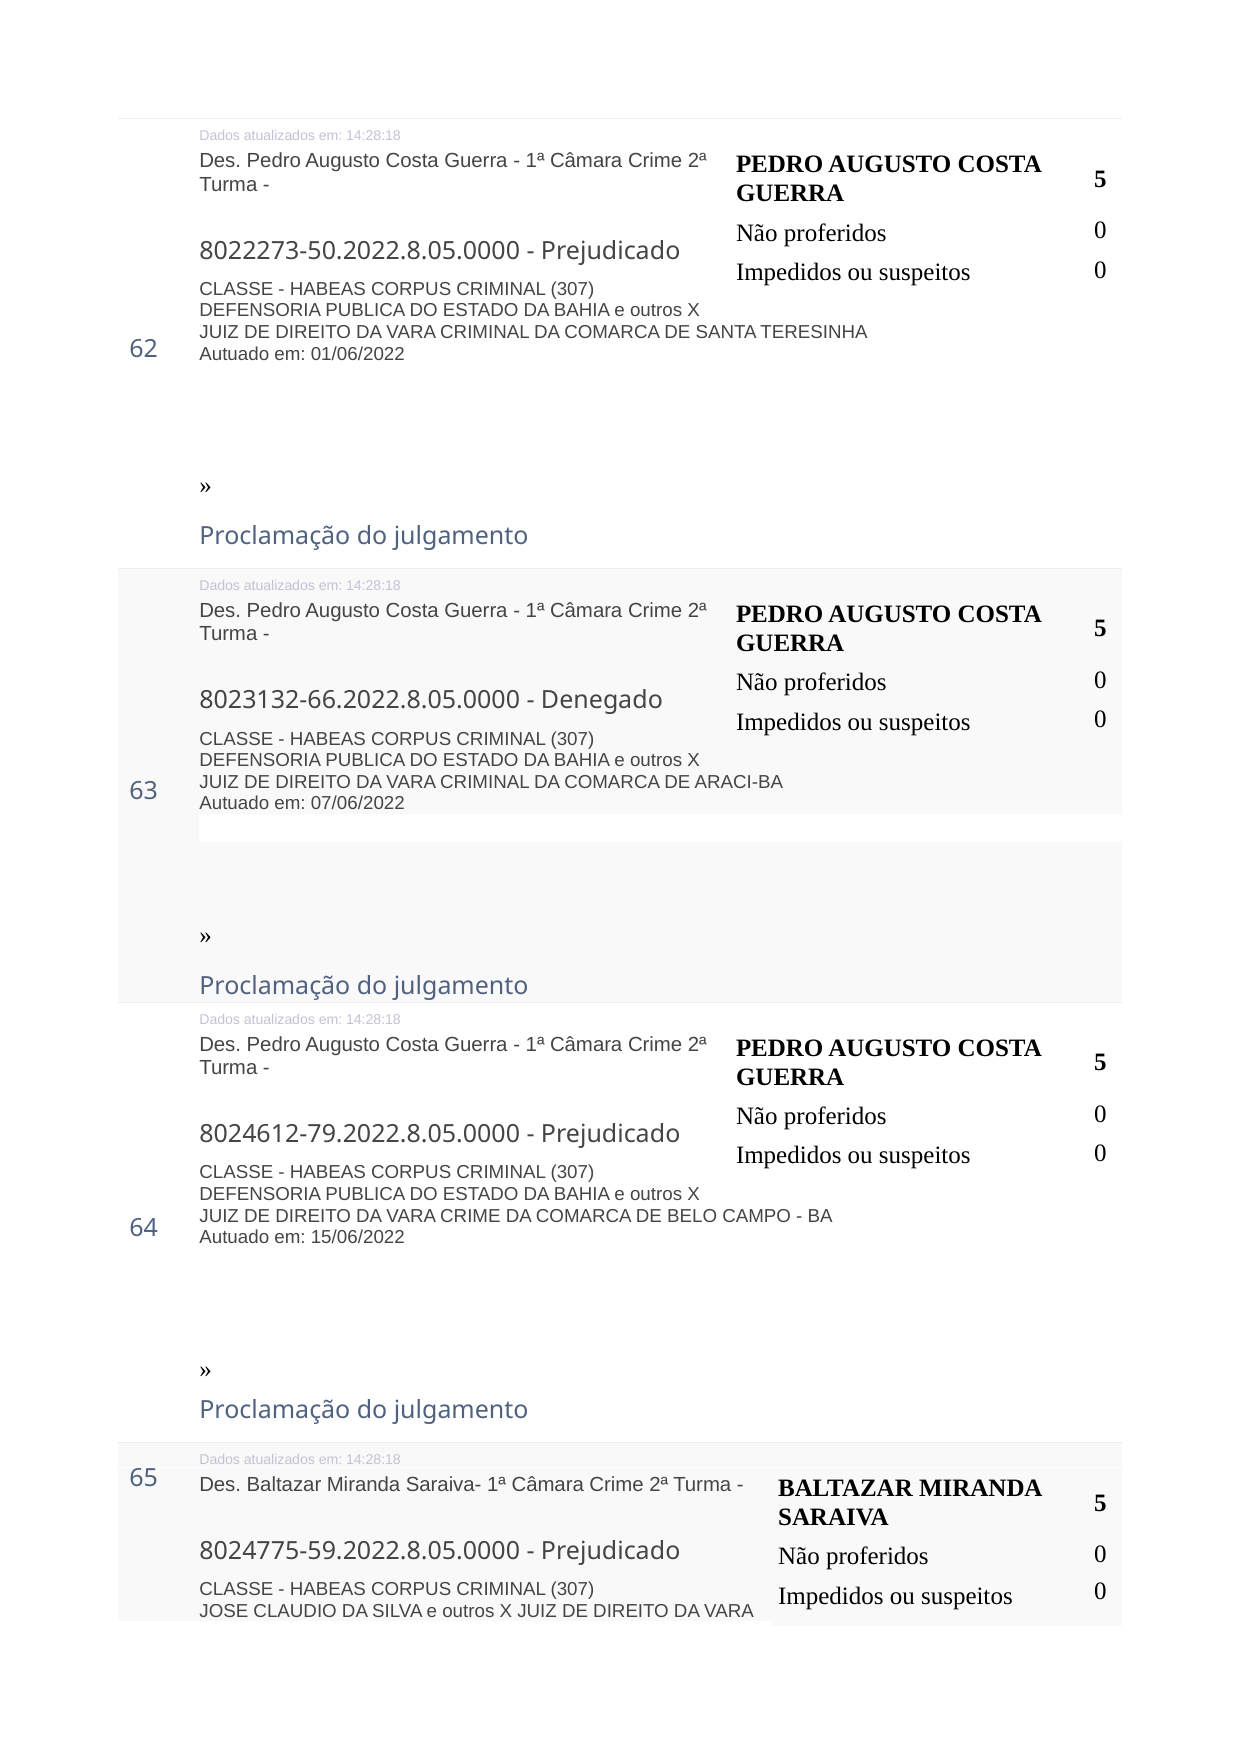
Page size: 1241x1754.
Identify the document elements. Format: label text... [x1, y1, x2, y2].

table_header [772, 1468, 1122, 1626]
table_cell 0 [1091, 1094, 1119, 1133]
table_header PEDRO AUGUSTO COSTA GUERRA [733, 147, 1091, 210]
table_cell Dados atualizados em: 14:28:18 Des. Pedro Augusto Costa Guerra - 1ª Câmara Crime 2ª Turma - 8022273-50.2022.8.05.0000 - Prejudicado CLASSE - HABEAS CORPUS CRIMINAL (307) [199, 119, 1122, 302]
table_cell 62 [118, 119, 169, 568]
table_cell » Proclamação do julgamento [199, 842, 1122, 1002]
table_header 5 [1091, 1030, 1119, 1093]
table_cell 0 [1091, 1133, 1119, 1172]
table_cell 0 [1091, 249, 1119, 289]
table_header 5 [1091, 1470, 1119, 1534]
table_cell 0 [1091, 1573, 1119, 1612]
table_header [730, 1027, 1122, 1186]
table_cell Impedidos ou suspeitos [733, 1133, 1091, 1172]
table_cell Não proferidos [733, 660, 1091, 699]
table_header 5 [1091, 147, 1119, 210]
table_header 5 [1091, 596, 1119, 659]
table_cell Não proferidos [775, 1534, 1091, 1573]
table_cell [733, 1172, 1091, 1183]
table_cell [169, 569, 199, 1002]
table_cell Não proferidos [733, 210, 1091, 249]
table_cell 0 [1091, 210, 1119, 249]
table_cell Não proferidos [733, 1094, 1091, 1133]
table_cell Impedidos ou suspeitos [775, 1573, 1091, 1612]
table_cell [1091, 289, 1119, 299]
table_cell [1091, 1613, 1119, 1623]
table_cell [169, 1003, 199, 1442]
table_cell 64 [118, 1003, 169, 1442]
table_header PEDRO AUGUSTO COSTA GUERRA [733, 1030, 1091, 1093]
table_cell [733, 738, 1091, 749]
table_header BALTAZAR MIRANDA SARAIVA [775, 1470, 1091, 1534]
table_cell DEFENSORIA PUBLICA DO ESTADO DA BAHIA e outros X JUIZ DE DIREITO DA VARA CRIMINAL DA COMARCA DE SANTA TERESINHA Autuado em: 01/06/2022 [199, 303, 1122, 364]
table_cell 63 [118, 569, 169, 1002]
table_cell Dados atualizados em: 14:28:18 Des. Pedro Augusto Costa Guerra - 1ª Câmara Crime 2ª Turma - 8023132-66.2022.8.05.0000 - Denegado CLASSE - HABEAS CORPUS CRIMINAL (307) DEFENSORIA PUBLICA DO ESTADO DA BAHIA e outros X JUIZ DE DIREITO DA VARA CRIMINAL DA COMARCA DE ARACI-BA Autuado em: 07/06/2022 [199, 569, 1122, 814]
table_cell Impedidos ou suspeitos [733, 699, 1091, 738]
table_cell [169, 1443, 199, 1621]
table_cell [1091, 738, 1119, 749]
table_header PEDRO AUGUSTO COSTA GUERRA [733, 596, 1091, 659]
table_cell Des. Baltazar Miranda Saraiva- 1ª Câmara Crime 2ª Turma - 8024775-59.2022.8.05.0000 - Prejudicado CLASSE - HABEAS CORPUS CRIMINAL (307) JOSE CLAUDIO DA SILVA e outros X JUIZ DE DIREITO DA VARA [199, 1468, 772, 1621]
table_cell 0 [1091, 1534, 1119, 1573]
table_cell 65 [118, 1443, 169, 1621]
table_cell [733, 289, 1091, 299]
table_cell Dados atualizados em: 14:28:18 Des. Pedro Augusto Costa Guerra - 1ª Câmara Crime 2ª Turma - 8024612-79.2022.8.05.0000 - Prejudicado CLASSE - HABEAS CORPUS CRIMINAL (307) DEFENSORIA PUBLICA DO ESTADO DA BAHIA e outros X JUIZ DE DIREITO DA VARA CRIME DA COMARCA DE BELO CAMPO - BA Autuado em: 15/06/2022 [199, 1003, 1122, 1248]
table_header [730, 144, 1122, 302]
table_cell [1091, 1172, 1119, 1183]
table_cell Dados atualizados em: 14:28:18 [199, 1443, 1122, 1467]
table_cell 0 [1091, 699, 1119, 738]
table_cell [775, 1613, 1091, 1623]
table_cell » Proclamação do julgamento [199, 1276, 1122, 1442]
table_cell 0 [1091, 660, 1119, 699]
table_cell [169, 119, 199, 568]
table_header [730, 593, 1122, 752]
table_cell Impedidos ou suspeitos [733, 249, 1091, 289]
table_cell » Proclamação do julgamento [199, 393, 1122, 568]
